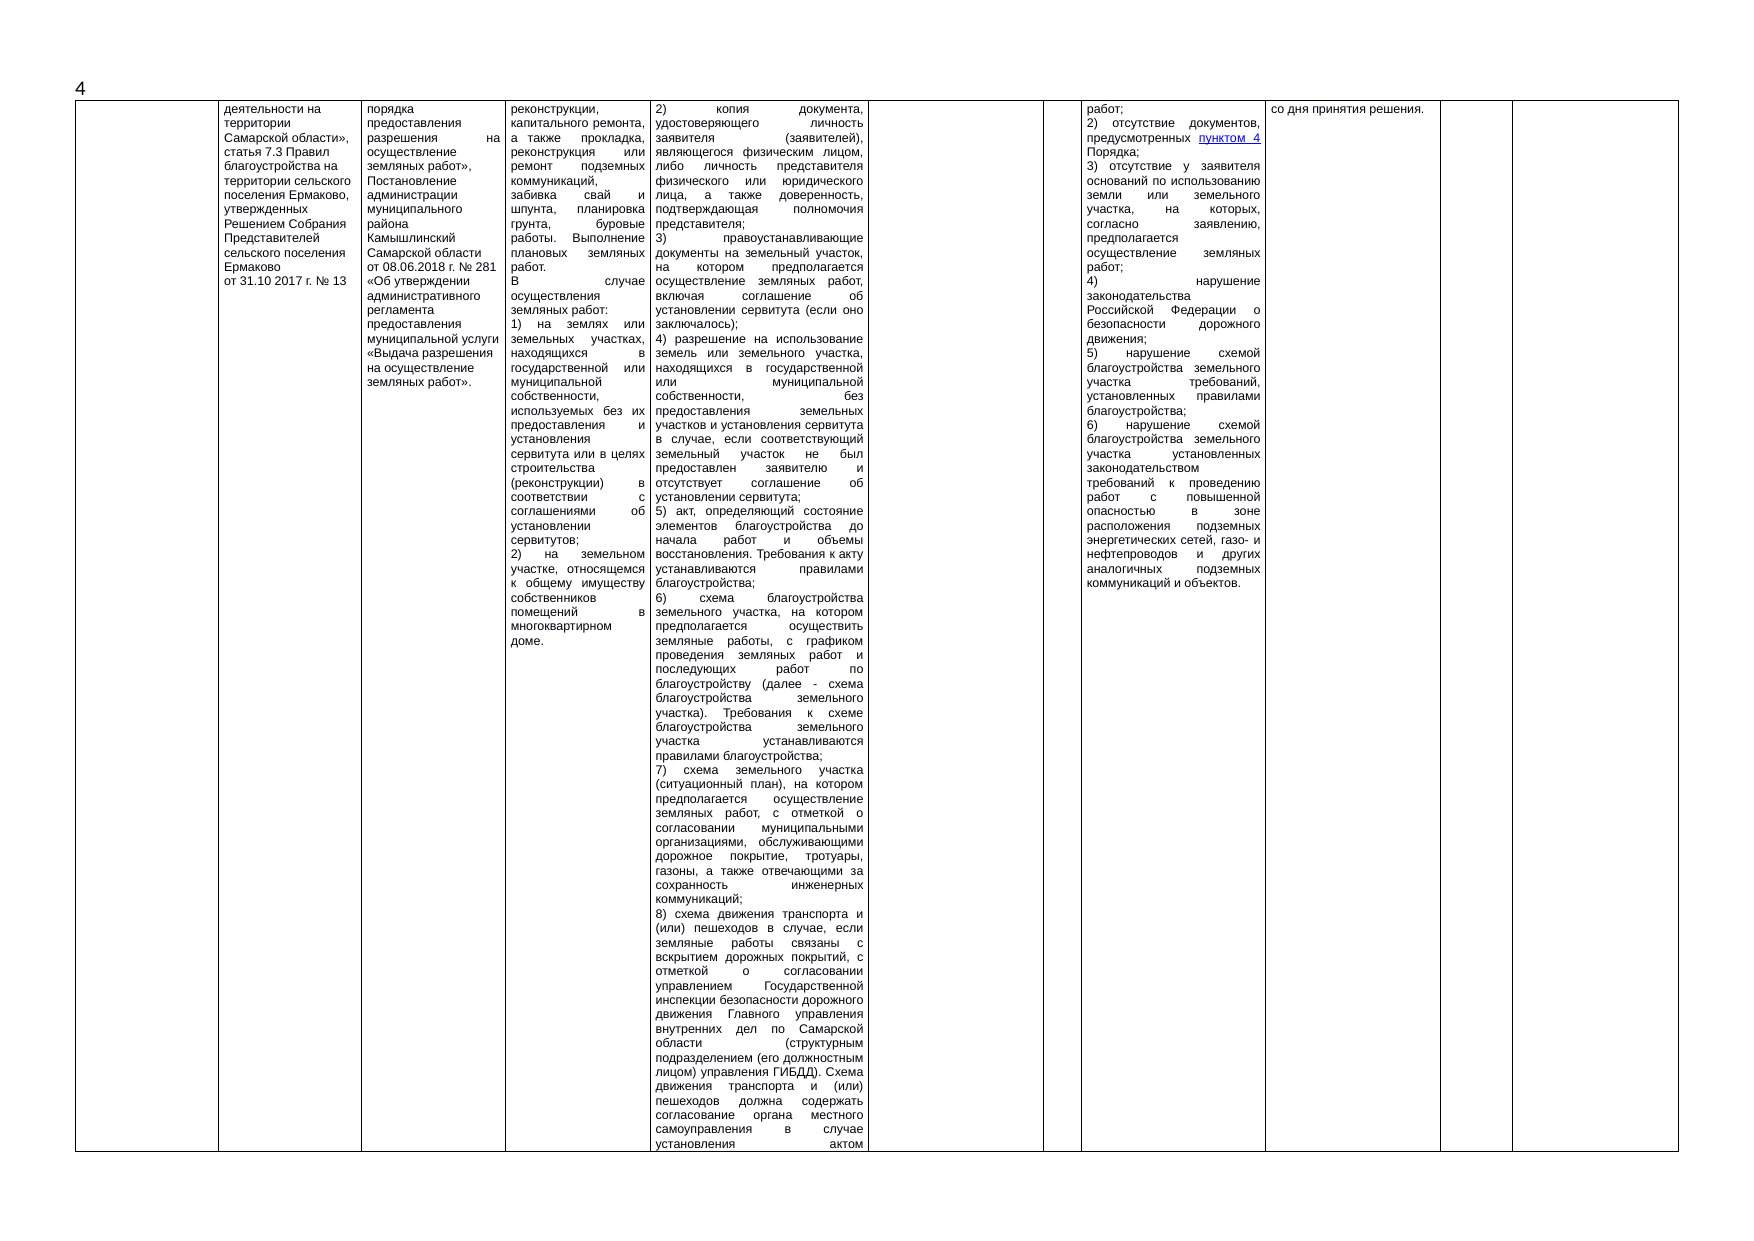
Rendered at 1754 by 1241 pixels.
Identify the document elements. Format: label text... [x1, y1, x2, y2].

table_cell деятельности на территории Самарской области», статья 7.3 Правил благоустройства на территории сельского поселения Ермаково, утвержденных Решением Собрания Представителей сельского поселения Ермаково от 31.10 2017 г. № 13 [219, 101, 361, 1151]
table_cell порядка предоставления разрешения на осуществление земляных работ», Постановление администрации муниципального района Камышлинский Самарской области от 08.06.2018 г. № 281 «Об утверждении административного регламента предоставления муниципальной услуги «Выдача разрешения на осуществление земляных работ». [362, 101, 505, 1151]
table_cell [1441, 101, 1512, 1151]
table_cell со дня принятия решения. [1266, 101, 1440, 1151]
table_cell реконструкции, капитального ремонта, а также прокладка, реконструкция или ремонт подземных коммуникаций, забивка свай и шпунта, планировка грунта, буровые работы. Выполнение плановых земляных работ. В случае осуществления земляных работ: 1) на землях или земельных участках, находящихся в государственной или муниципальной собственности, используемых без их предоставления и установления сервитута или в целях строительства (реконструкции) в соответствии с соглашениями об установлении сервитутов; 2) на земельном участке, относящемся к общему имуществу собственников помещений в многоквартирном доме. [506, 101, 650, 1151]
table_cell 2) копия документа, удостоверяющего личность заявителя (заявителей), являющегося физическим лицом, либо личность представителя физического или юридического лица, а также доверенность, подтверждающая полномочия представителя; 3) правоустанавливающие документы на земельный участок, на котором предполагается осуществление земляных работ, включая соглашение об установлении сервитута (если оно заключалось); 4) разрешение на использование земель или земельного участка, находящихся в государственной или муниципальной собственности, без предоставления земельных участков и установления сервитута в случае, если соответствующий земельный участок не был предоставлен заявителю и отсутствует соглашение об установлении сервитута; 5) акт, определяющий состояние элементов благоустройства до начала работ и объемы восстановления. Требования к акту устанавливаются правилами благоустройства; 6) схема благоустройства земельного участка, на котором предполагается осуществить земляные работы, с графиком проведения земляных работ и последующих работ по благоустройству (далее - схема благоустройства земельного участка). Требования к схеме благоустройства земельного участка устанавливаются правилами благоустройства; 7) схема земельного участка (ситуационный план), на котором предполагается осуществление земляных работ, с отметкой о согласовании муниципальными организациями, обслуживающими дорожное покрытие, тротуары, газоны, а также отвечающими за сохранность инженерных коммуникаций; 8) схема движения транспорта и (или) пешеходов в случае, если земляные работы связаны с вскрытием дорожных покрытий, с отметкой о согласовании управлением Государственной инспекции безопасности дорожного движения Главного управления внутренних дел по Самарской области (структурным подразделением (его должностным лицом) управления ГИБДД). Схема движения транспорта и (или) пешеходов должна содержать согласование органа местного самоуправления в случае установления актом [651, 101, 868, 1151]
table_cell [1513, 101, 1678, 1151]
table_cell [76, 101, 218, 1151]
table_cell работ; 2) отсутствие документов, предусмотренных пунктом 4 Порядка; 3) отсутствие у заявителя оснований по использованию земли или земельного участка, на которых, согласно заявлению, предполагается осуществление земляных работ; 4) нарушение законодательства Российской Федерации о безопасности дорожного движения; 5) нарушение схемой благоустройства земельного участка требований, установленных правилами благоустройства; 6) нарушение схемой благоустройства земельного участка установленных законодательством требований к проведению работ с повышенной опасностью в зоне расположения подземных энергетических сетей, газо- и нефтепроводов и других аналогичных подземных коммуникаций и объектов. [1082, 101, 1265, 1151]
table_cell [869, 101, 1043, 1151]
table_cell [1044, 101, 1081, 1151]
